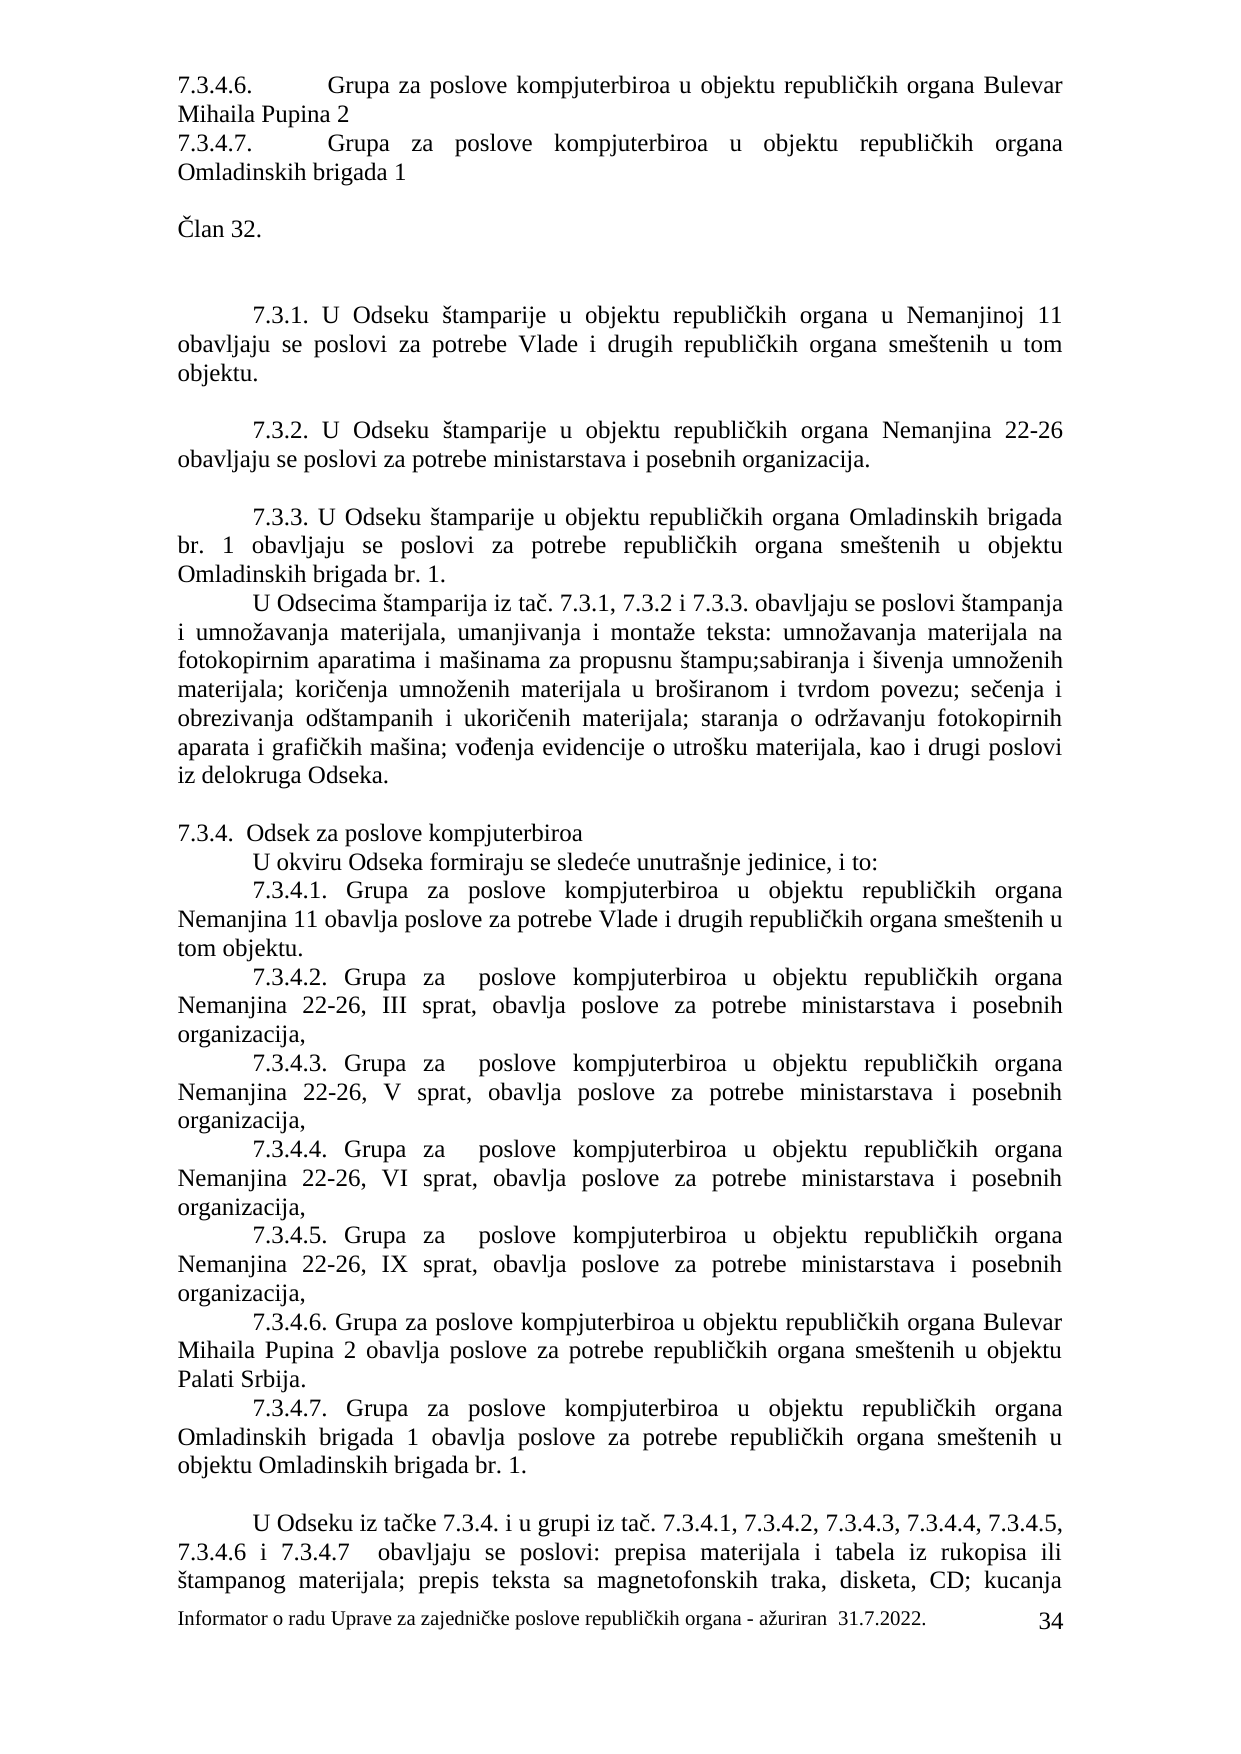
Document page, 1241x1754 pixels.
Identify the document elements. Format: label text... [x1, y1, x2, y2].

text 7.3.4.3. Grupa za poslove kompjuterbiroa u objektu republičkih organa Nemanjina 22-26, V sprat, obavlja poslove za potrebe ministarstava i posebnih organizacija, [177, 1048, 1063, 1134]
text Član 32. [177, 214, 1063, 243]
text 7.3.4.1. Grupa za poslove kompjuterbiroa u objektu republičkih organa Nemanjina 11 obavlja poslove za potrebe Vlade i drugih republičkih organa smeštenih u tom objektu. [177, 875, 1063, 962]
text 7.3.4.5. Grupa za poslove kompjuterbiroa u objektu republičkih organa Nemanjina 22-26, IX sprat, obavlja poslove za potrebe ministarstava i posebnih organizacija, [177, 1220, 1063, 1307]
text U okviru Odseka formiraju se sledeće unutrašnje jedinice, i to: [177, 847, 1063, 875]
text 7.3.1. U Odseku štamparije u objektu republičkih organa u Nemanjinoj 11 obavljaju se poslovi za potrebe Vlade i drugih republičkih organa smeštenih u tom objektu. [177, 300, 1063, 387]
text U Odsecima štamparija iz tač. 7.3.1, 7.3.2 i 7.3.3. obavljaju se poslovi štampanja i umnožavanja materijala, umanjivanja i montaže teksta: umnožavanja materijala na fotokopirnim aparatima i mašinama za propusnu štampu;sabiranja i šivenja umnoženih materijala; koričenja umnoženih materijala u broširanom i tvrdom povezu; sečenja i obrezivanja odštampanih i ukoričenih materijala; staranja o održavanju fotokopirnih aparata i grafičkih mašina; vođenja evidencije o utrošku materijala, kao i drugi poslovi iz delokruga Odseka. [177, 588, 1063, 789]
text 7.3.4.7. Grupa za poslove kompjuterbiroa u objektu republičkih organa Omladinskih brigada 1 [177, 128, 1063, 185]
text 7.3.4.2. Grupa za poslove kompjuterbiroa u objektu republičkih organa Nemanjina 22-26, III sprat, obavlja poslove za potrebe ministarstava i posebnih organizacija, [177, 962, 1063, 1048]
text U Odseku iz tačke 7.3.4. i u grupi iz tač. 7.3.4.1, 7.3.4.2, 7.3.4.3, 7.3.4.4, 7.3.4.5, 7.3.4.6 i 7.3.4.7 obavljaju se poslovi: prepisa materijala i tabela iz rukopisa ili štampanog materijala; prepis teksta sa magnetofonskih traka, disketa, CD; kucanja [177, 1508, 1063, 1594]
text 7.3.4.7. Grupa za poslove kompjuterbiroa u objektu republičkih organa Omladinskih brigada 1 obavlja poslove za potrebe republičkih organa smeštenih u objektu Omladinskih brigada br. 1. [177, 1393, 1063, 1479]
text 7.3.4.6. Grupa za poslove kompjuterbiroa u objektu republičkih organa Bulevar Mihaila Pupina 2 [177, 70, 1063, 128]
text 7.3.4.4. Grupa za poslove kompjuterbiroa u objektu republičkih organa Nemanjina 22-26, VI sprat, obavlja poslove za potrebe ministarstava i posebnih organizacija, [177, 1134, 1063, 1220]
text 7.3.3. U Odseku štamparije u objektu republičkih organa Omladinskih brigada br. 1 obavljaju se poslovi za potrebe republičkih organa smeštenih u objektu Omladinskih brigada br. 1. [177, 502, 1063, 588]
text 7.3.2. U Odseku štamparije u objektu republičkih organa Nemanjina 22-26 obavljaju se poslovi za potrebe ministarstava i posebnih organizacija. [177, 415, 1063, 473]
text 7.3.4. Odsek za poslove kompjuterbiroa [177, 818, 1063, 847]
text 7.3.4.6. Grupa za poslove kompjuterbiroa u objektu republičkih organa Bulevar Mihaila Pupina 2 obavlja poslove za potrebe republičkih organa smeštenih u objektu Palati Srbija. [177, 1307, 1063, 1393]
